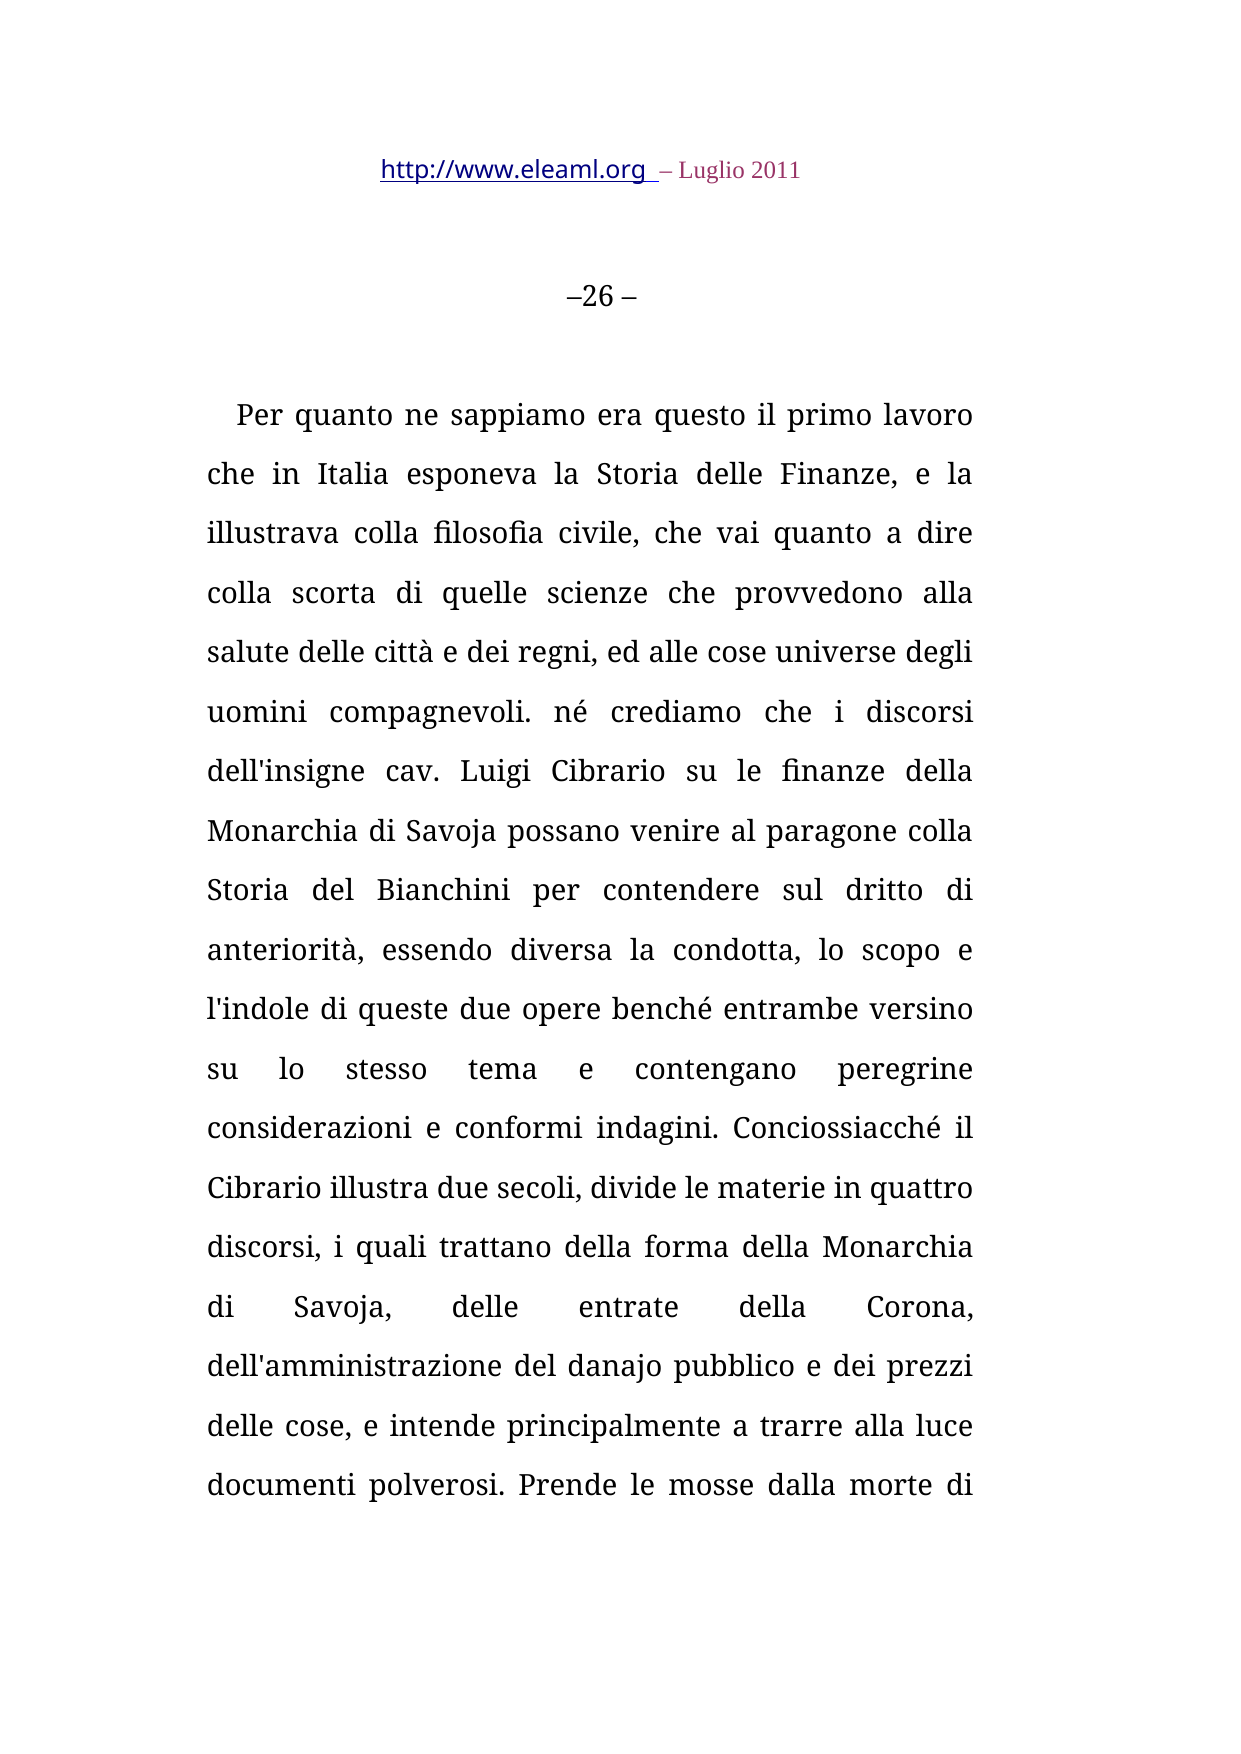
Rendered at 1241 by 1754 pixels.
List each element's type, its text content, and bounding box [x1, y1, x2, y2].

text Per quanto ne sappiamo era questo il primo lavoro che in Italia esponeva la Storia delle Finanze, e la illustrava colla filosofia civile, che vai quanto a dire colla scorta di quelle scienze che provvedono alla salute delle città e dei regni, ed alle cose universe degli uomini compagnevoli. né crediamo che i discorsi dell'insigne cav. Luigi Cibrario su le finanze della Monarchia di Savoja possano venire al paragone colla Storia del Bianchini per contendere sul dritto di anteriorità, essendo diversa la condotta, lo scopo e l'indole di queste due opere benché entrambe versino su lo stesso tema e contengano peregrine considerazioni e conformi indagini. Conciossiacché il Cibrario illustra due secoli, divide le materie in quattro discorsi, i quali trattano della forma della Monarchia di Savoja, delle entrate della Corona, dell'amministrazione del danajo pubblico e dei prezzi delle cose, e intende principalmente a trarre alla luce documenti polverosi. Prende le mosse dalla morte di [207, 394, 974, 1504]
text –26 – [207, 275, 974, 314]
